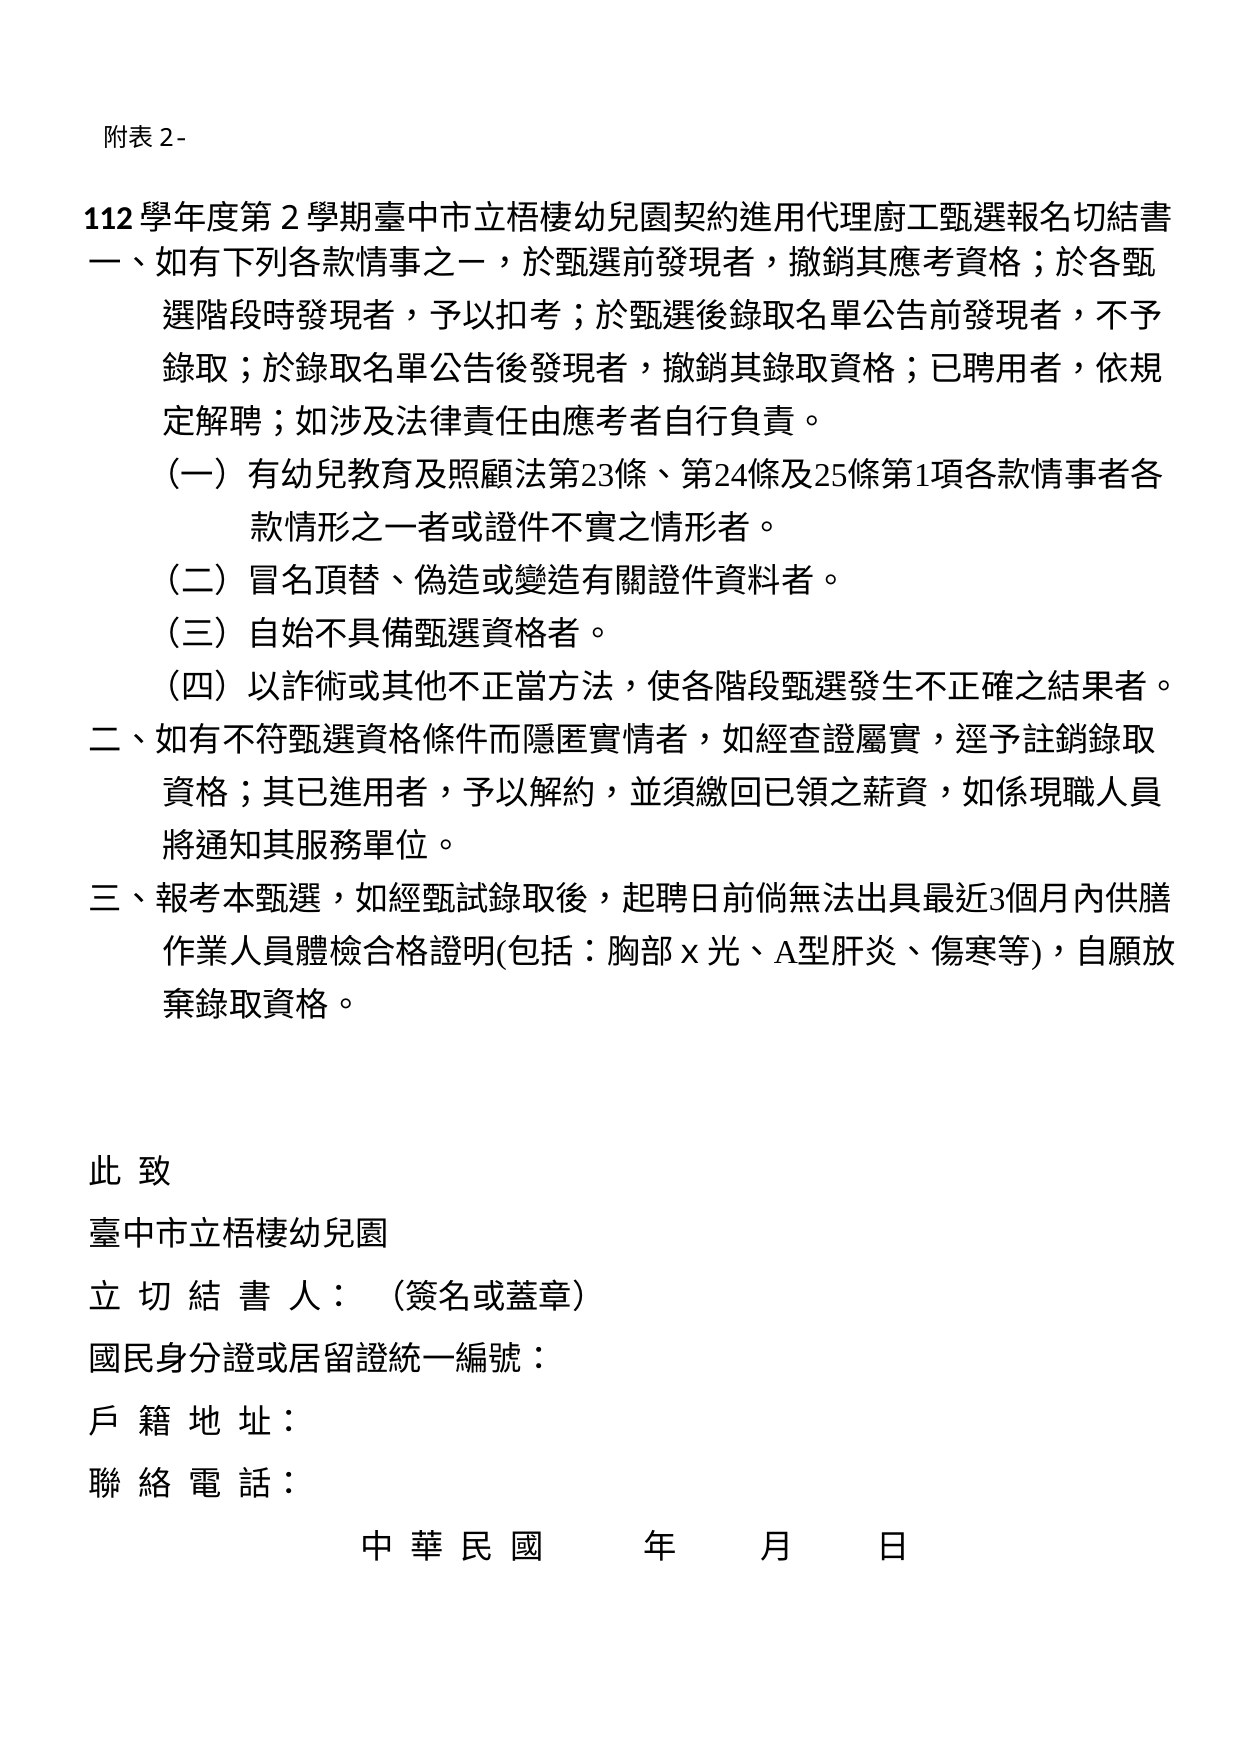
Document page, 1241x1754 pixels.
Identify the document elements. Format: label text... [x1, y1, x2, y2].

text 一、如有下列各款情事之ㄧ，於甄選前發現者，撤銷其應考資格；於各甄選階段時發現者，予以扣考；於甄選後錄取名單公告前發現者，不予錄取；於錄取名單公告後發現者，撤銷其錄取資格；已聘用者，依規定解聘；如涉及法律責任由應考者自行負責。 [89, 236, 1181, 443]
text 臺中市立梧棲幼兒園 [89, 1189, 1181, 1252]
text 112學年度第2學期臺中市立梧棲幼兒園契約進用代理廚工甄選報名切結書 [74, 173, 1181, 236]
text 此 致 [89, 1127, 1181, 1189]
text 國民身分證或居留證統一編號： [89, 1314, 1181, 1377]
text 立 切 結 書 人： （簽名或蓋章） [89, 1252, 1181, 1314]
text （三）自始不具備甄選資格者。 [148, 607, 1181, 655]
text 中 華 民 國 年 月 日 [89, 1502, 1181, 1564]
text （四）以詐術或其他不正當方法，使各階段甄選發生不正確之結果者。 [148, 660, 1181, 708]
text 二、如有不符甄選資格條件而隱匿實情者，如經查證屬實，逕予註銷錄取資格；其已進用者，予以解約，並須繳回已領之薪資，如係現職人員將通知其服務單位。 [89, 713, 1181, 867]
text 附表2-3 [104, 118, 202, 155]
text （二）冒名頂替、偽造或變造有關證件資料者。 [148, 554, 1181, 602]
text 三、報考本甄選，如經甄試錄取後，起聘日前倘無法出具最近3個月內供膳作業人員體檢合格證明(包括：胸部ｘ光、A型肝炎、傷寒等)，自願放棄錄取資格。 [89, 872, 1181, 1026]
text 戶 籍 地 址： [89, 1377, 1181, 1439]
text （一）有幼兒教育及照顧法第23條、第24條及25條第1項各款情事者各款情形之一者或證件不實之情形者。 [147, 448, 1181, 549]
text 聯 絡 電 話： [89, 1439, 1181, 1502]
